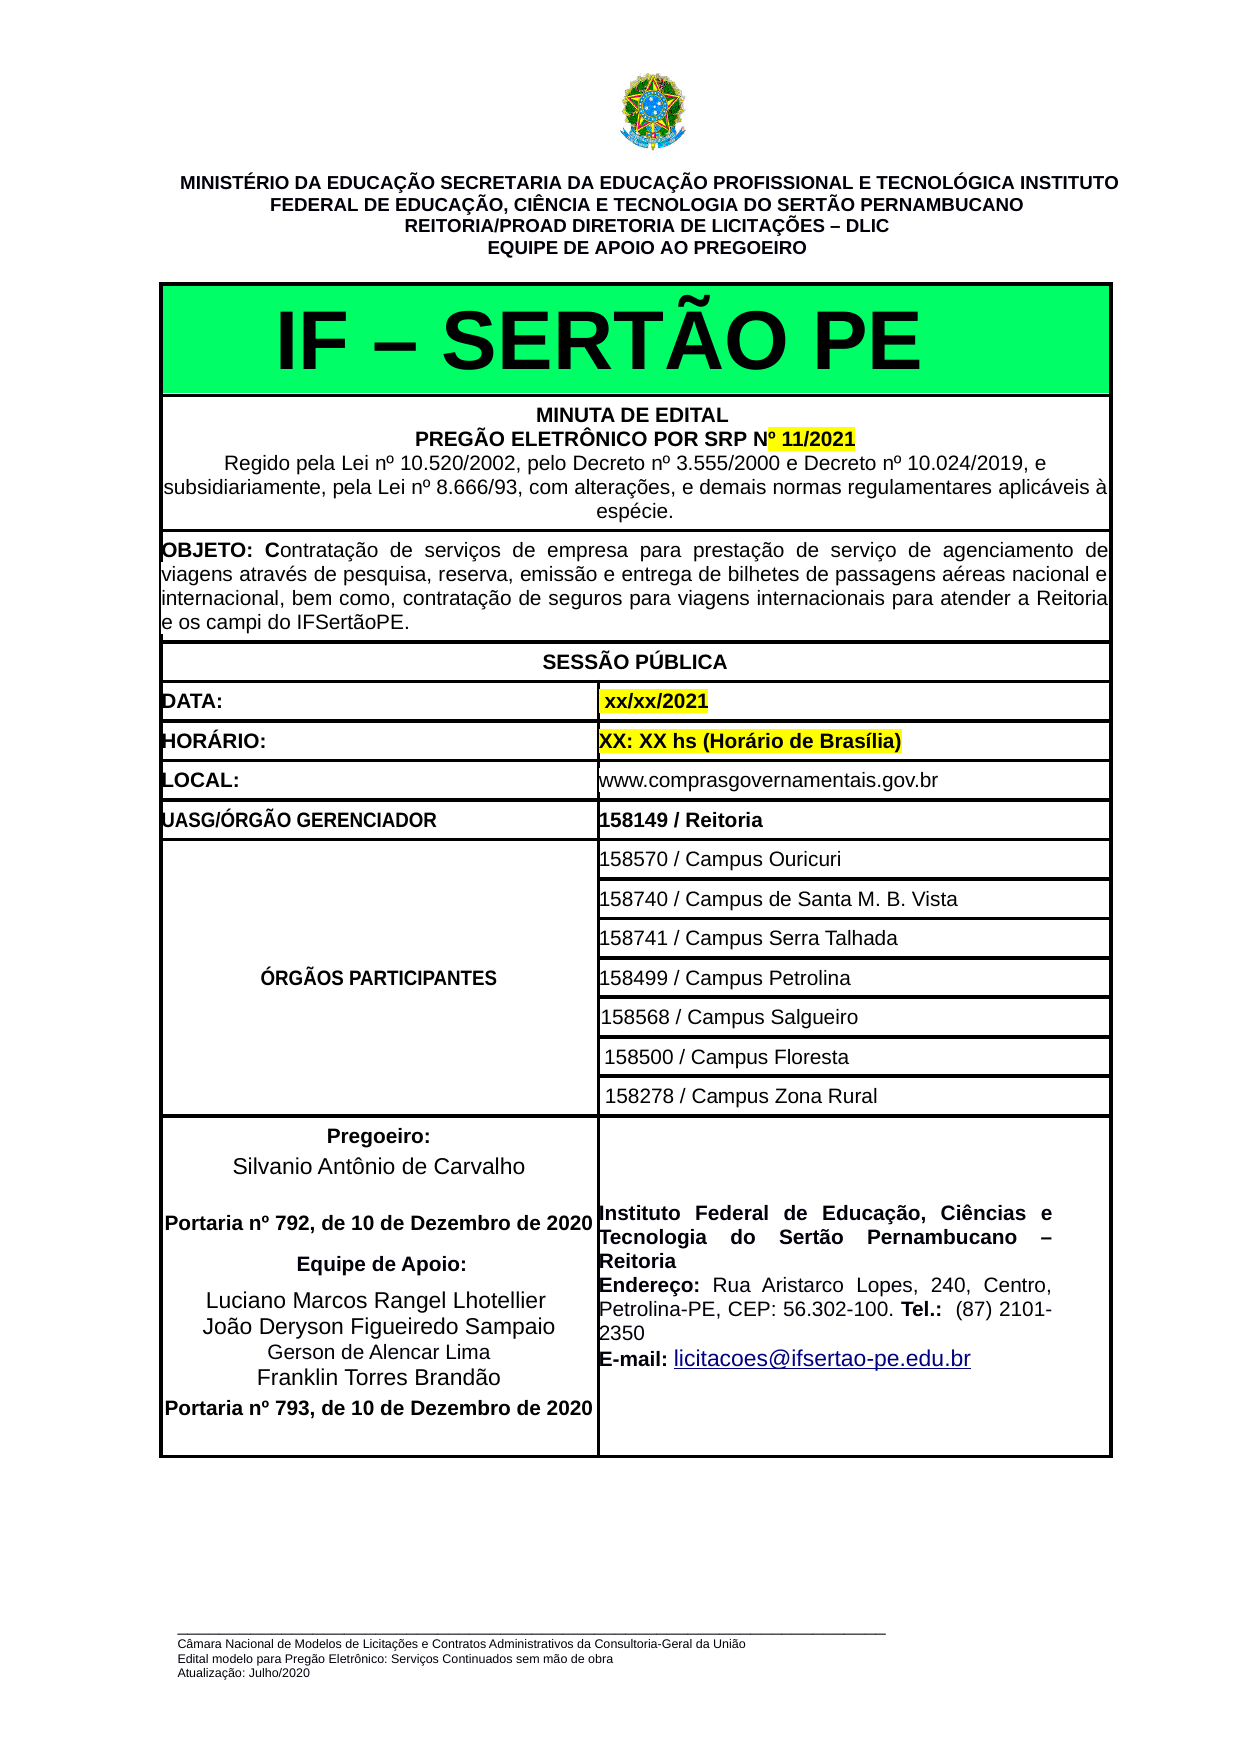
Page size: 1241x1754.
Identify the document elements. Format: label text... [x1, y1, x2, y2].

table_cell SESSÃO PÚBLICA [163, 644, 1109, 679]
table_cell 158570 / Campus Ouricuri [600, 841, 1109, 877]
table_header IF – SERTÃO PE [163, 286, 1109, 393]
table_cell UASG/ÓRGÃO GERENCIADOR [163, 802, 597, 837]
table_cell DATA: [163, 683, 597, 719]
table_cell LOCAL: [163, 762, 597, 798]
table_cell Instituto Federal de Educação, Ciências e Tecnologia do Sertão Pernambucano – Reitoria Endereço: Rua Aristarco Lopes, 240, Centro, Petrolina-PE, CEP: 56.302-100. Tel.: (87) 2101-2350 E-mail: licitacoes@ifsertao-pe.edu.br [600, 1118, 1109, 1455]
picture [616, 73, 689, 151]
table_cell 158740 / Campus de Santa M. B. Vista [600, 881, 1109, 916]
table_cell www.comprasgovernamentais.gov.br [600, 762, 1109, 798]
table_cell xx/xx/2021 [600, 683, 1109, 719]
table_cell 158149 / Reitoria [600, 802, 1109, 837]
table_cell MINUTA DE EDITAL PREGÃO ELETRÔNICO POR SRP Nº 11/2021 Regido pela Lei nº 10.520/2002, pelo Decreto nº 3.555/2000 e Decreto nº 10.024/2019, e subsidiariamente, pela Lei nº 8.666/93, com alterações, e demais normas regulamentares aplicáveis à espécie. [163, 397, 1109, 529]
table_cell OBJETO: Contratação de serviços de empresa para prestação de serviço de agenciamento de viagens através de pesquisa, reserva, emissão e entrega de bilhetes de passagens aéreas nacional e internacional, bem como, contratação de seguros para viagens internacionais para atender a Reitoria e os campi do IFSertãoPE. [163, 532, 1109, 640]
table_cell ÓRGÃOS PARTICIPANTES [163, 841, 597, 1114]
table_cell Pregoeiro: Silvanio Antônio de Carvalho Portaria nº 792, de 10 de Dezembro de 2020 Equipe de Apoio: Luciano Marcos Rangel Lhotellier João Deryson Figueiredo Sampaio Gerson de Alencar Lima Franklin Torres Brandão Portaria nº 793, de 10 de Dezembro de 2020 [163, 1118, 597, 1455]
table_cell 158500 / Campus Floresta [600, 1039, 1109, 1074]
table_cell XX: XX hs (Horário de Brasília) [600, 723, 1109, 758]
table_cell 158278 / Campus Zona Rural [600, 1078, 1109, 1114]
table_cell 158741 / Campus Serra Talhada [600, 920, 1109, 956]
table_cell 158568 / Campus Salgueiro [600, 999, 1109, 1035]
table_cell 158499 / Campus Petrolina [600, 960, 1109, 995]
table_cell HORÁRIO: [163, 723, 597, 758]
